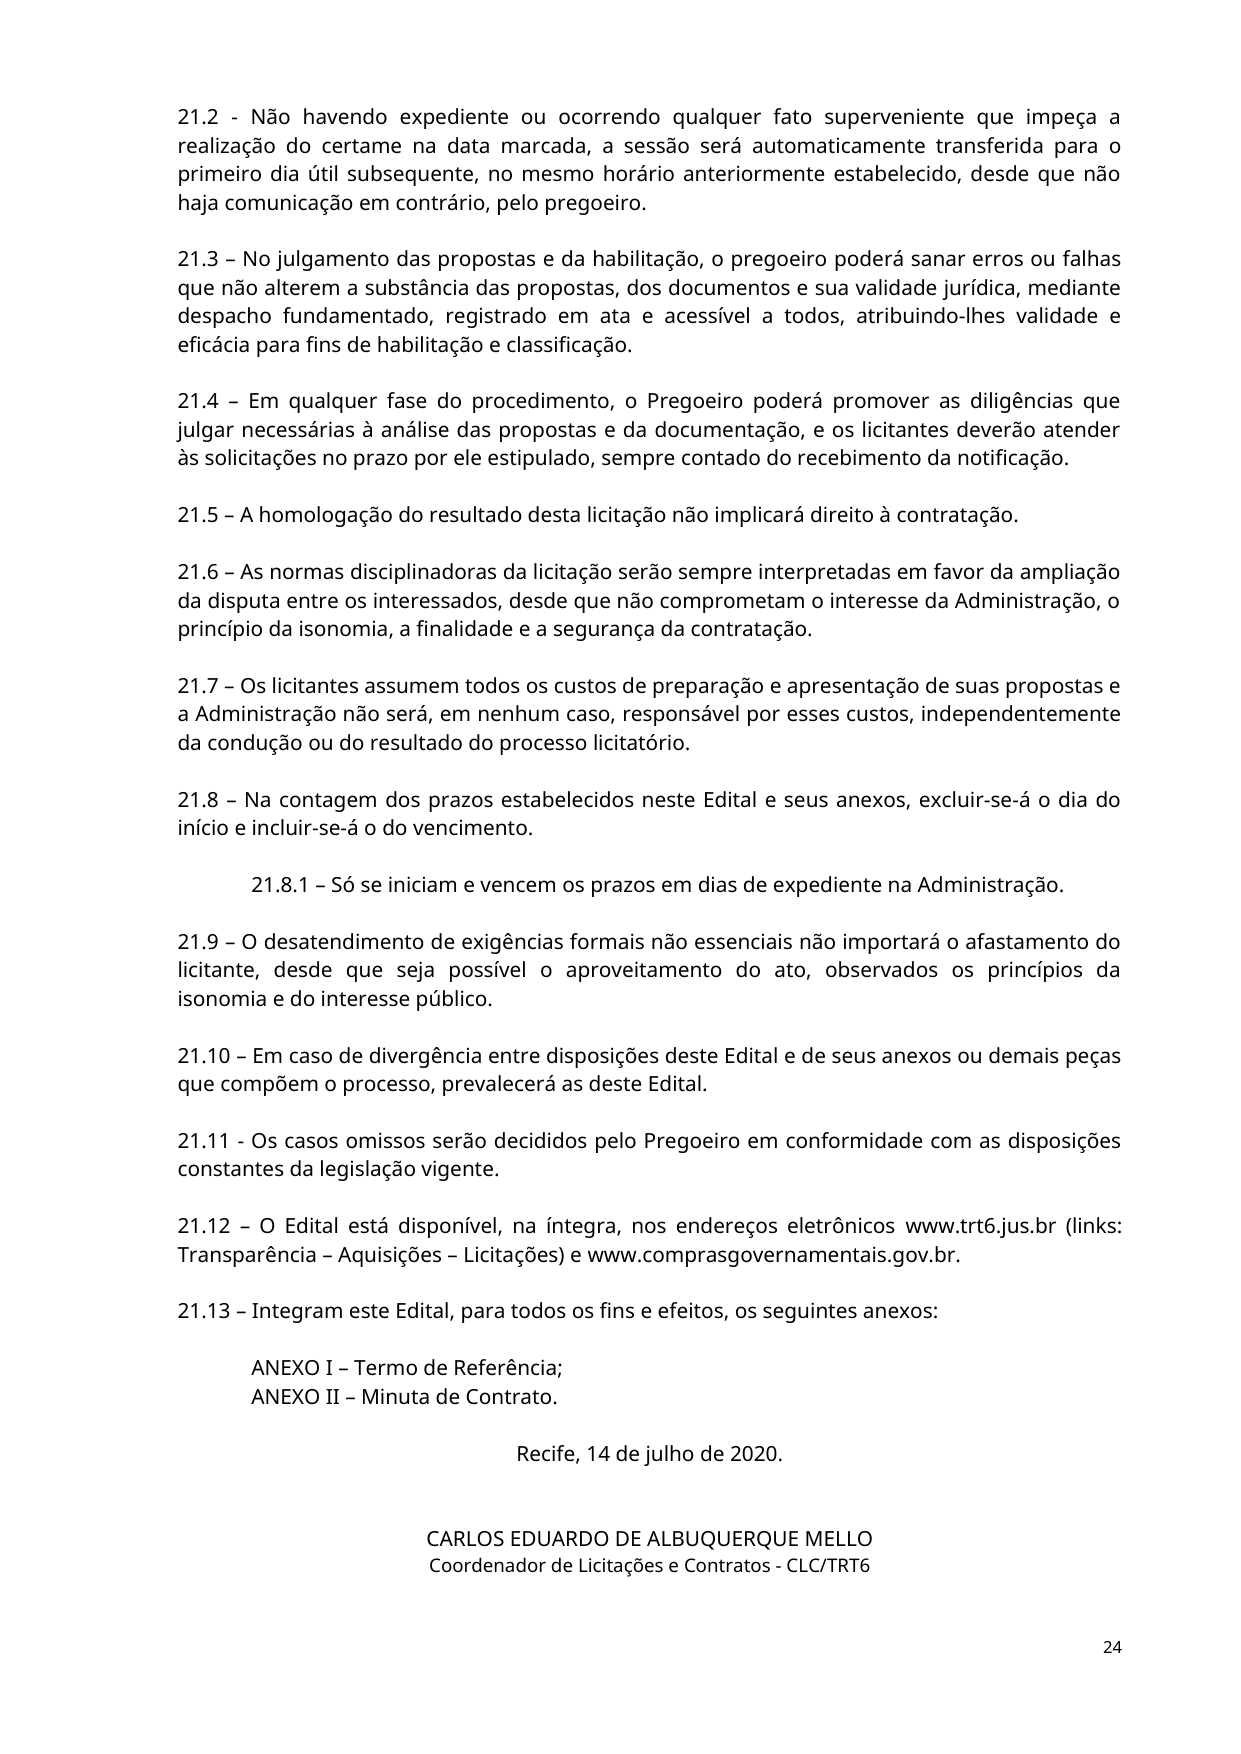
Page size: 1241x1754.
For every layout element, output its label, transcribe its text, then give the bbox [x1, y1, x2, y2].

text 21.13 – Integram este Edital, para todos os fins e efeitos, os seguintes anexos: [177, 1297, 1122, 1325]
text 21.9 – O desatendimento de exigências formais não essenciais não importará o afastamento do licitante, desde que seja possível o aproveitamento do ato, observados os princípios da isonomia e do interesse público. [177, 927, 1122, 1012]
text 21.8 – Na contagem dos prazos estabelecidos neste Edital e seus anexos, excluir-se-á o dia do início e incluir-se-á o do vencimento. [177, 785, 1122, 842]
text 21.12 – O Edital está disponível, na íntegra, nos endereços eletrônicos www.trt6.jus.br (links: Transparência – Aquisições – Licitações) e www.comprasgovernamentais.gov.br. [177, 1211, 1122, 1268]
text 21.5 – A homologação do resultado desta licitação não implicará direito à contratação. [177, 500, 1122, 529]
text Coordenador de Licitações e Contratos - CLC/TRT6 [177, 1553, 1122, 1578]
text 21.6 – As normas disciplinadoras da licitação serão sempre interpretadas em favor da ampliação da disputa entre os interessados, desde que não comprometam o interesse da Administração, o princípio da isonomia, a finalidade e a segurança da contratação. [177, 557, 1122, 643]
text 21.2 - Não havendo expediente ou ocorrendo qualquer fato superveniente que impeça a realização do certame na data marcada, a sessão será automaticamente transferida para o primeiro dia útil subsequente, no mesmo horário anteriormente estabelecido, desde que não haja comunicação em contrário, pelo pregoeiro. [177, 102, 1122, 216]
text CARLOS EDUARDO DE ALBUQUERQUE MELLO [177, 1524, 1122, 1553]
text 21.10 – Em caso de divergência entre disposições deste Edital e de seus anexos ou demais peças que compõem o processo, prevalecerá as deste Edital. [177, 1041, 1122, 1098]
text 21.8.1 – Só se iniciam e vencem os prazos em dias de expediente na Administração. [251, 870, 1122, 898]
text ANEXO II – Minuta de Contrato. [251, 1382, 1122, 1410]
text Recife, 14 de julho de 2020. [177, 1439, 1122, 1467]
text 21.11 - Os casos omissos serão decididos pelo Pregoeiro em conformidade com as disposições constantes da legislação vigente. [177, 1126, 1122, 1183]
text 21.4 – Em qualquer fase do procedimento, o Pregoeiro poderá promover as diligências que julgar necessárias à análise das propostas e da documentação, e os licitantes deverão atender às solicitações no prazo por ele estipulado, sempre contado do recebimento da notificação. [177, 387, 1122, 472]
text 21.3 – No julgamento das propostas e da habilitação, o pregoeiro poderá sanar erros ou falhas que não alterem a substância das propostas, dos documentos e sua validade jurídica, mediante despacho fundamentado, registrado em ata e acessível a todos, atribuindo-lhes validade e eficácia para fins de habilitação e classificação. [177, 244, 1122, 358]
text ANEXO I – Termo de Referência; [251, 1353, 1122, 1382]
text 21.7 – Os licitantes assumem todos os custos de preparação e apresentação de suas propostas e a Administração não será, em nenhum caso, responsável por esses custos, independentemente da condução ou do resultado do processo licitatório. [177, 671, 1122, 756]
